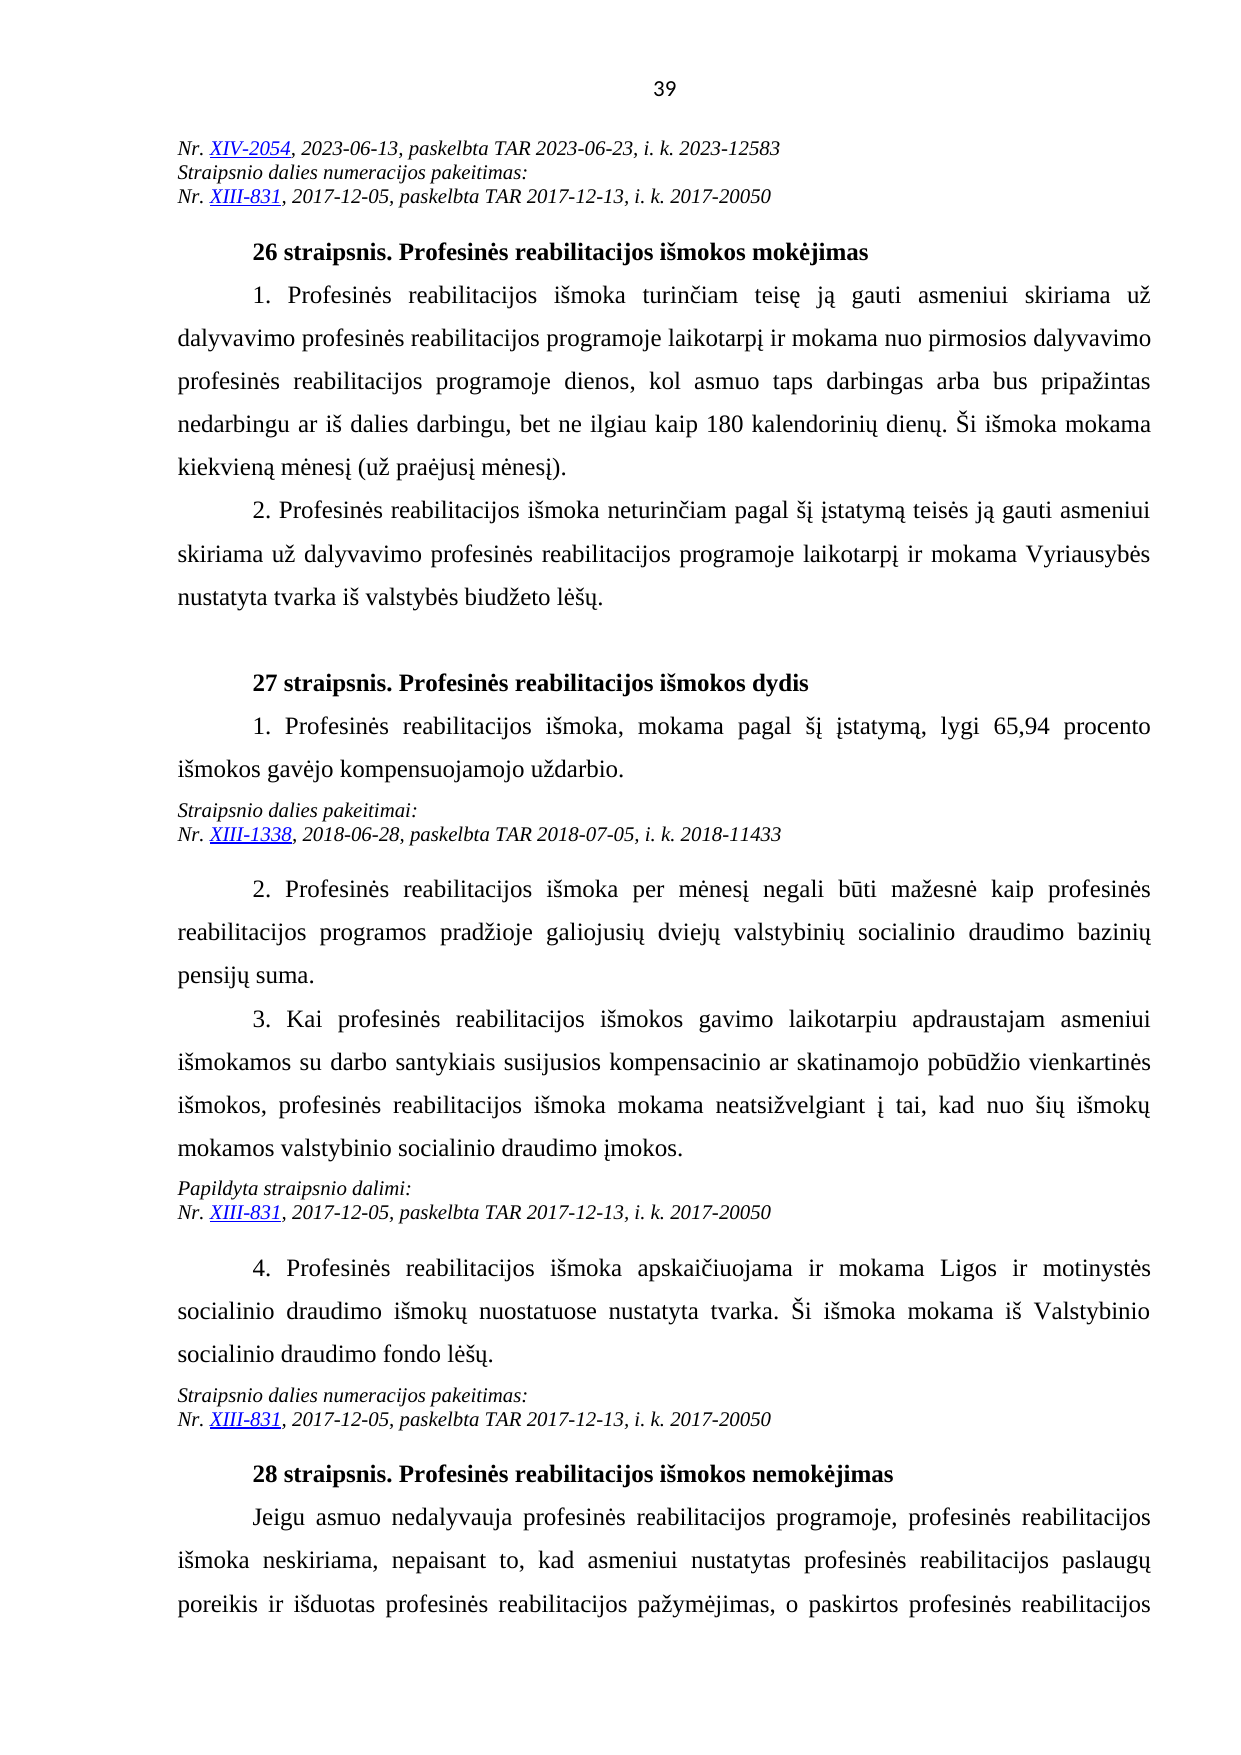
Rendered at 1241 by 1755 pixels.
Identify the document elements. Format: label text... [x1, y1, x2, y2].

text 28 straipsnis. Profesinės reabilitacijos išmokos nemokėjimas [177, 1459, 1152, 1488]
text Jeigu asmuo nedalyvauja profesinės reabilitacijos programoje, profesinės reabilitacijos išmoka neskiriama, nepaisant to, kad asmeniui nustatytas profesinės reabilitacijos paslaugų poreikis ir išduotas profesinės reabilitacijos pažymėjimas, o paskirtos profesinės reabilitacijos [177, 1502, 1152, 1617]
text 2. Profesinės reabilitacijos išmoka per mėnesį negali būti mažesnė kaip profesinės reabilitacijos programos pradžioje galiojusių dviejų valstybinių socialinio draudimo bazinių pensijų suma. [177, 874, 1152, 989]
text Nr. XIII-831, 2017-12-05, paskelbta TAR 2017-12-13, i. k. 2017-20050 [177, 1200, 1152, 1224]
text 4. Profesinės reabilitacijos išmoka apskaičiuojama ir mokama Ligos ir motinystės socialinio draudimo išmokų nuostatuose nustatyta tvarka. Ši išmoka mokama iš Valstybinio socialinio draudimo fondo lėšų. [177, 1253, 1152, 1368]
text Straipsnio dalies numeracijos pakeitimas: [177, 1382, 1152, 1407]
text 1. Profesinės reabilitacijos išmoka, mokama pagal šį įstatymą, lygi 65,94 procento išmokos gavėjo kompensuojamojo uždarbio. [177, 711, 1152, 783]
text Nr. XIII-831, 2017-12-05, paskelbta TAR 2017-12-13, i. k. 2017-20050 [177, 184, 1152, 208]
text 1. Profesinės reabilitacijos išmoka turinčiam teisę ją gauti asmeniui skiriama už dalyvavimo profesinės reabilitacijos programoje laikotarpį ir mokama nuo pirmosios dalyvavimo profesinės reabilitacijos programoje dienos, kol asmuo taps darbingas arba bus pripažintas nedarbingu ar iš dalies darbingu, bet ne ilgiau kaip 180 kalendorinių dienų. Ši išmoka mokama kiekvieną mėnesį (už praėjusį mėnesį). [177, 280, 1152, 481]
text Straipsnio dalies pakeitimai: [177, 797, 1152, 822]
text Papildyta straipsnio dalimi: [177, 1176, 1152, 1200]
text Straipsnio dalies numeracijos pakeitimas: [177, 160, 1152, 184]
text Nr. XIV-2054, 2023-06-13, paskelbta TAR 2023-06-23, i. k. 2023-12583 [177, 136, 1152, 160]
text 26 straipsnis. Profesinės reabilitacijos išmokos mokėjimas [177, 237, 1152, 266]
text Nr. XIII-1338, 2018-06-28, paskelbta TAR 2018-07-05, i. k. 2018-11433 [177, 822, 1152, 846]
text Nr. XIII-831, 2017-12-05, paskelbta TAR 2017-12-13, i. k. 2017-20050 [177, 1407, 1152, 1431]
text 3. Kai profesinės reabilitacijos išmokos gavimo laikotarpiu apdraustajam asmeniui išmokamos su darbo santykiais susijusios kompensacinio ar skatinamojo pobūdžio vienkartinės išmokos, profesinės reabilitacijos išmoka mokama neatsižvelgiant į tai, kad nuo šių išmokų mokamos valstybinio socialinio draudimo įmokos. [177, 1004, 1152, 1162]
text 27 straipsnis. Profesinės reabilitacijos išmokos dydis [177, 668, 1152, 697]
text 2. Profesinės reabilitacijos išmoka neturinčiam pagal šį įstatymą teisės ją gauti asmeniui skiriama už dalyvavimo profesinės reabilitacijos programoje laikotarpį ir mokama Vyriausybės nustatyta tvarka iš valstybės biudžeto lėšų. [177, 496, 1152, 611]
